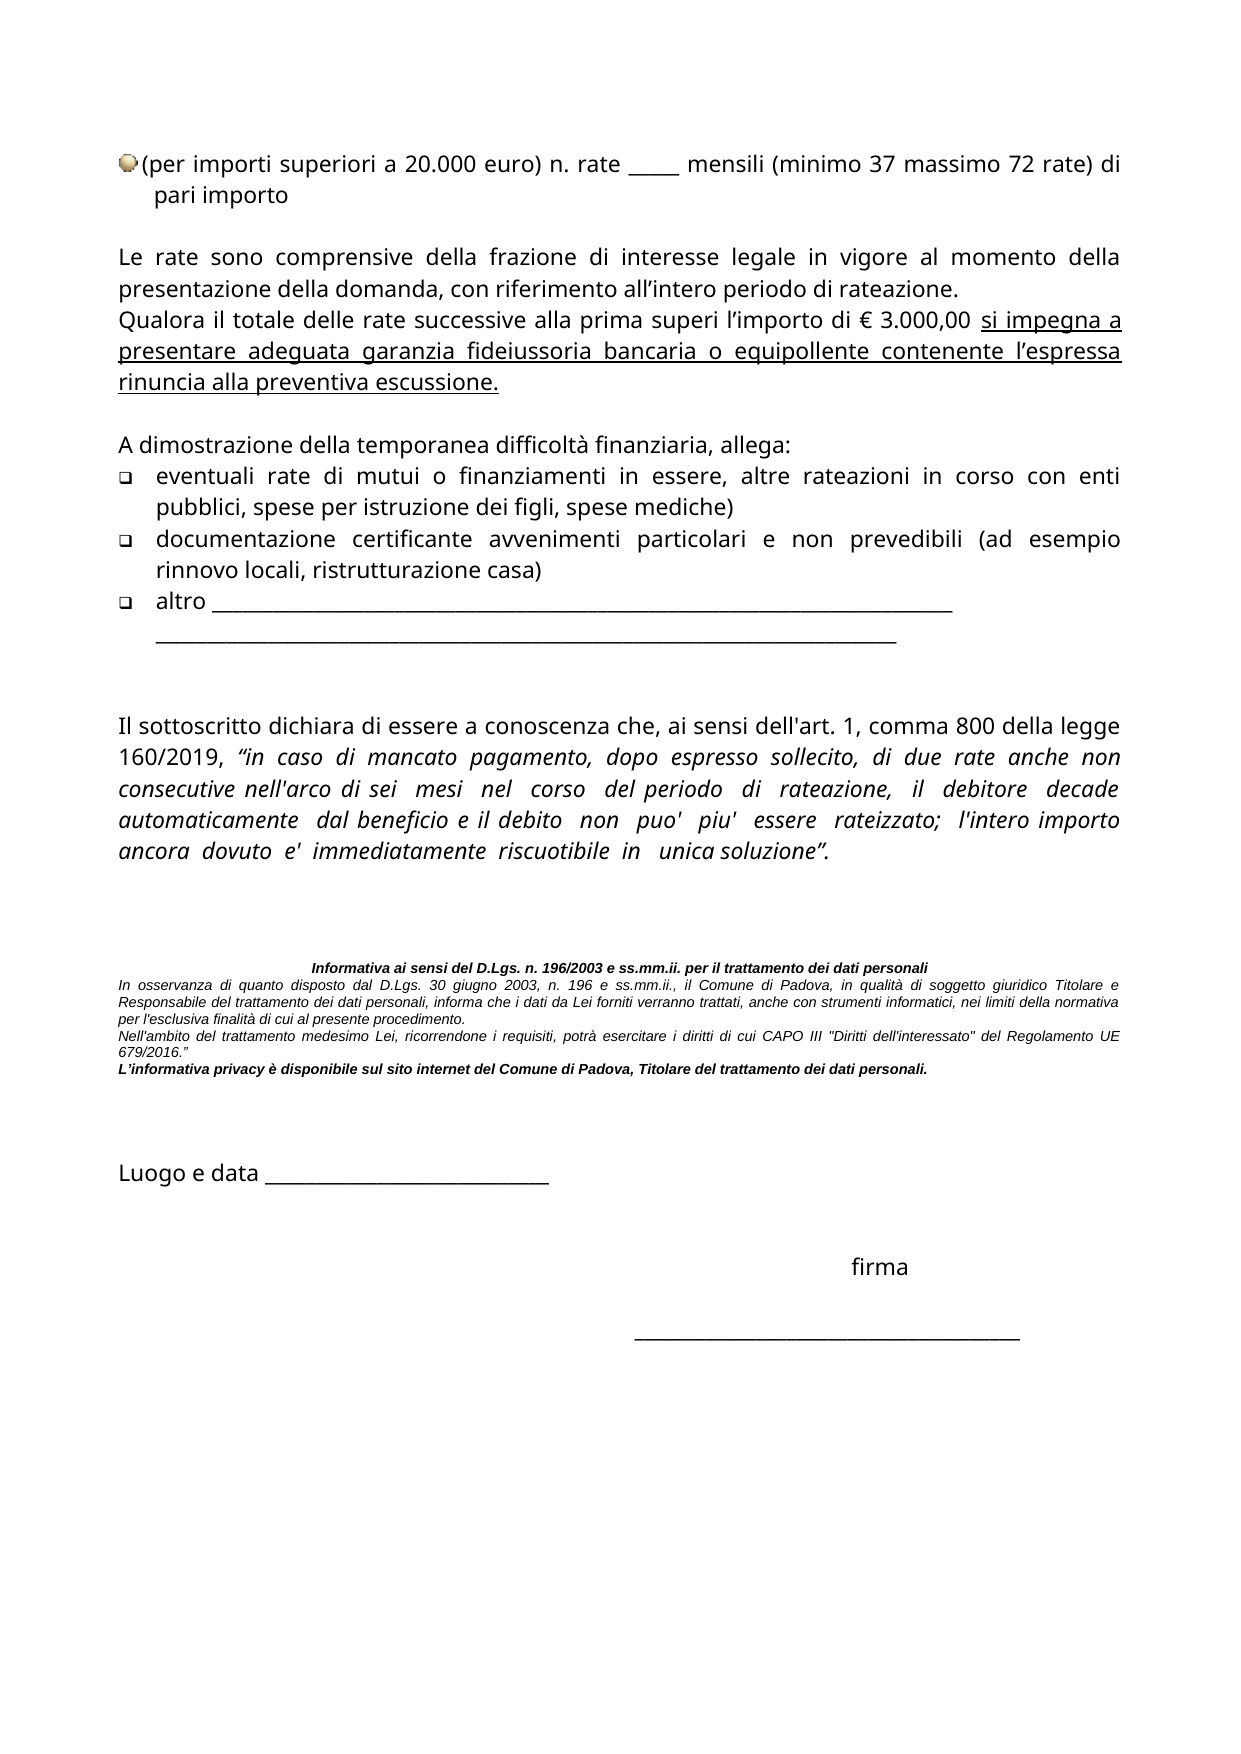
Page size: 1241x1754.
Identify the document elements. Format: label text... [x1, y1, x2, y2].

picture [119, 154, 138, 172]
text Qualora il totale delle rate successive alla prima superi l’importo di € 3.000,00 si impegna a presentare adeguata garanzia fideiussoria bancaria o equipollente contenente l’espressa [118, 304, 1122, 361]
text Luogo e data ____________________________ [118, 1157, 1122, 1188]
text ______________________________________ [634, 1313, 1122, 1344]
text Le rate sono comprensive della frazione di interesse legale in vigore al momento della presentazione della domanda, con riferimento all’intero periodo di rateazione. [118, 241, 1122, 304]
list _________________________________________________________________________ [118, 616, 1122, 648]
list eventuali rate di mutui o finanziamenti in essere, altre rateazioni in corso con enti pubblici, spese per istruzione dei figli, spese mediche) [118, 460, 1122, 523]
text L’informativa privacy è disponibile sul sito internet del Comune di Padova, Titolare del trattamento dei dati personali. [118, 1061, 1122, 1077]
text rinuncia alla preventiva escussione. [118, 363, 1122, 398]
text firma [118, 1251, 1122, 1282]
list documentazione certificante avvenimenti particolari e non prevedibili (ad esempio rinnovo locali, ristrutturazione casa) [118, 523, 1122, 585]
text In osservanza di quanto disposto dal D.Lgs. 30 giugno 2003, n. 196 e ss.mm.ii., il Comune di Padova, in qualità di soggetto giuridico Titolare e Responsabile del trattamento dei dati personali, informa che i dati da Lei forniti verranno trattati, anche con strumenti informatici, nei limiti della normativa per l'esclusiva finalità di cui al presente procedimento. [118, 977, 1122, 1027]
text A dimostrazione della temporanea difficoltà finanziaria, allega: [118, 429, 1122, 460]
list (per importi superiori a 20.000 euro) n. rate _____ mensili (minimo 37 massimo 72 rate) di pari importo [118, 148, 1122, 210]
text Nell'ambito del trattamento medesimo Lei, ricorrendone i requisiti, potrà esercitare i diritti di cui CAPO III "Diritti dell'interessato" del Regolamento UE 679/2016.” [118, 1027, 1122, 1061]
text Informativa ai sensi del D.Lgs. n. 196/2003 e ss.mm.ii. per il trattamento dei dati personali [118, 960, 1122, 977]
list altro _________________________________________________________________________ [118, 585, 1122, 616]
text Il sottoscritto dichiara di essere a conoscenza che, ai sensi dell'art. 1, comma 800 della legge 160/2019, “in caso di mancato pagamento, dopo espresso sollecito, di due rate anche non consecutive nell'arco di sei mesi nel corso del periodo di rateazione, il debitore decade automaticamente dal beneficio e il debito non puo' piu' essere rateizzato; l'intero importo ancora dovuto e' immediatamente riscuotibile in unica soluzione”. [118, 710, 1122, 866]
